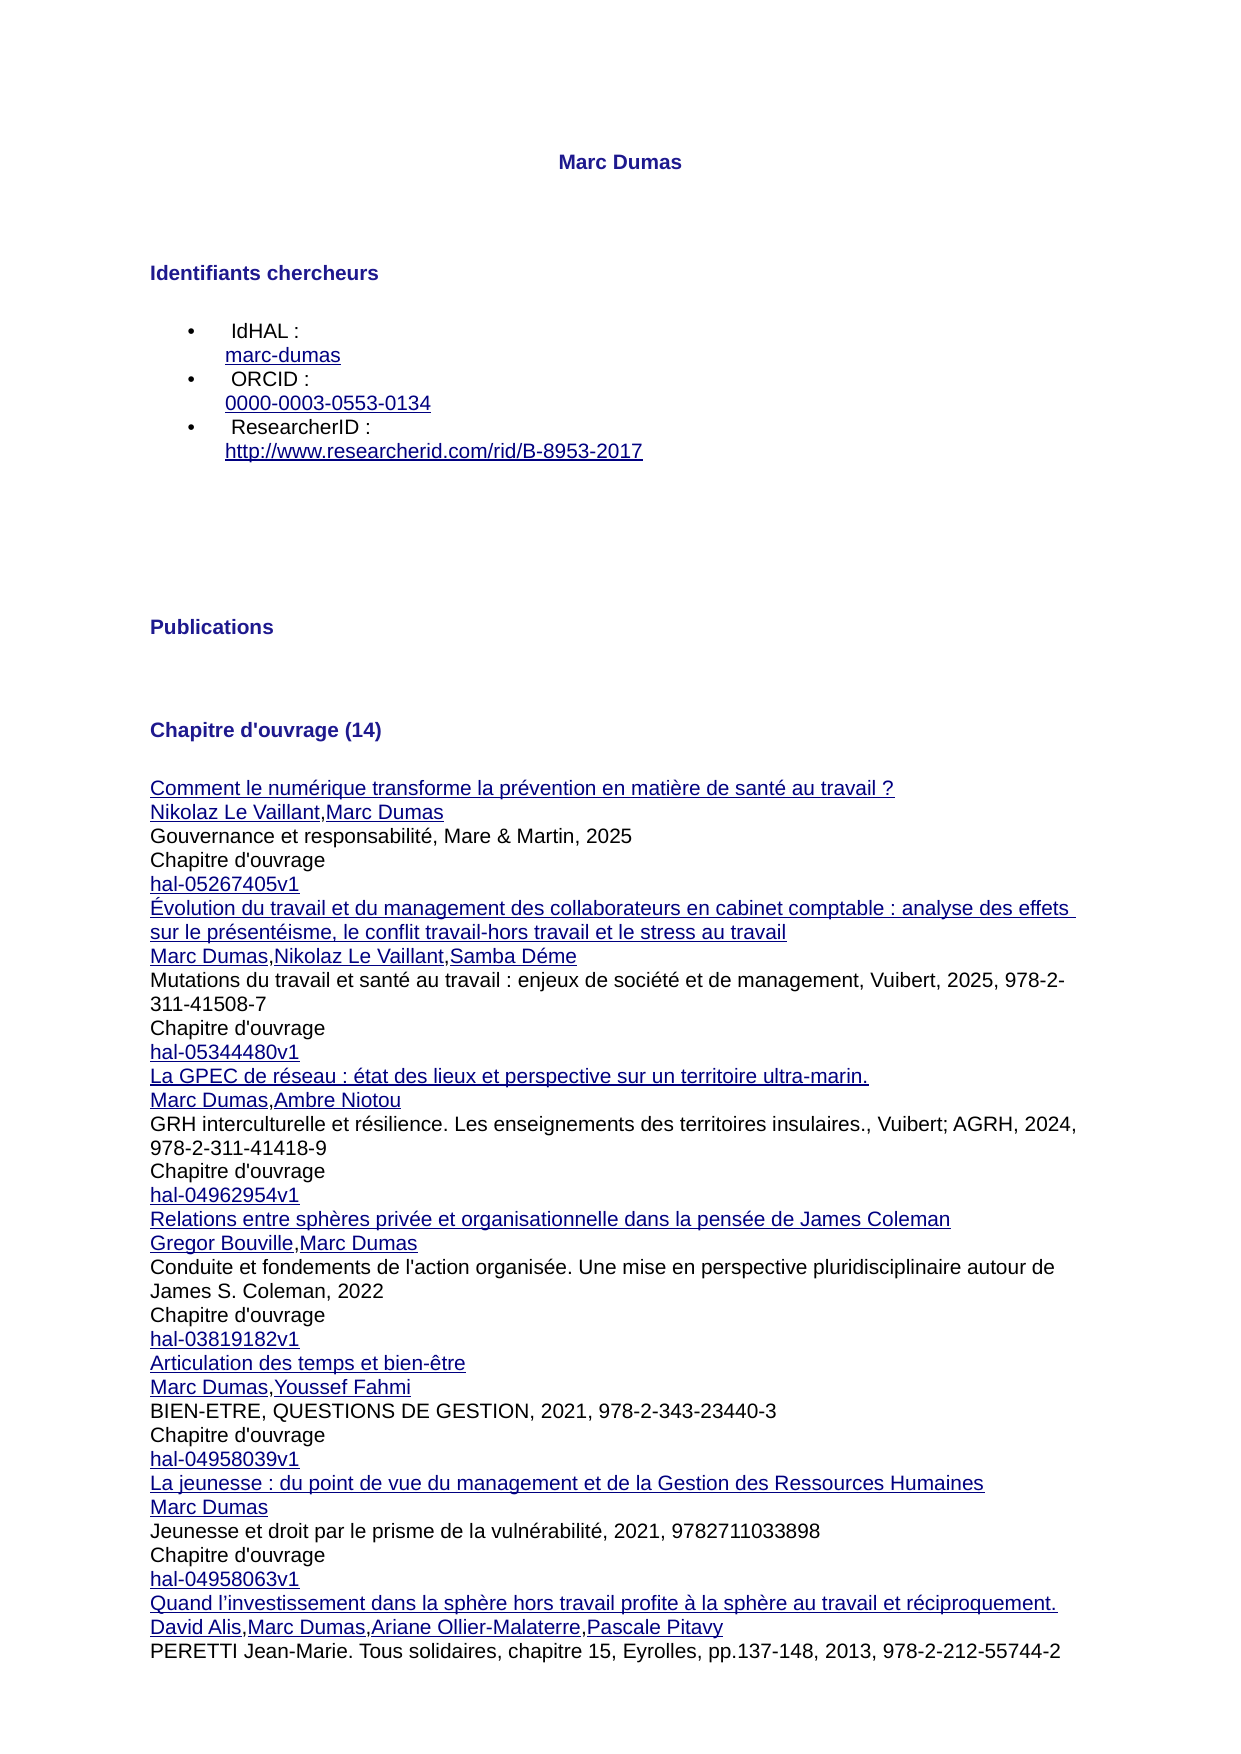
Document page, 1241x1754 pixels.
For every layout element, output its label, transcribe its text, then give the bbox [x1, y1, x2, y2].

table_cell Relations entre sphères privée et organisationnelle dans la pensée de James Coleman Gregor Bouville,Marc Dumas Conduite et fondements de l'action organisée. Une mise en perspective pluridisciplinaire autour de James S. Coleman, 2022 Chapitre d'ouvrage hal-03819182v1 [150, 1207, 1090, 1351]
table_cell Articulation des temps et bien-être Marc Dumas,Youssef Fahmi BIEN-ETRE, QUESTIONS DE GESTION, 2021, 978-2-343-23440-3 Chapitre d'ouvrage hal-04958039v1 [150, 1351, 1090, 1471]
list ResearcherID : [187, 414, 1090, 438]
list 0000-0003-0553-0134 [187, 391, 1090, 414]
list marc-dumas [187, 343, 1090, 367]
subtitle Chapitre d'ouvrage (14) [150, 718, 1090, 742]
table_cell La GPEC de réseau : état des lieux et perspective sur un territoire ultra-marin. Marc Dumas,Ambre Niotou GRH interculturelle et résilience. Les enseignements des territoires insulaires., Vuibert; AGRH, 2024, 978-2-311-41418-9 Chapitre d'ouvrage hal-04962954v1 [150, 1064, 1090, 1207]
table_header Comment le numérique transforme la prévention en matière de santé au travail ? Nikolaz Le Vaillant,Marc Dumas Gouvernance et responsabilité, Mare & Martin, 2025 Chapitre d'ouvrage hal-05267405v1 [150, 776, 1090, 896]
subtitle Publications [150, 614, 1090, 638]
subtitle Identifiants chercheurs [150, 260, 1090, 284]
subtitle Marc Dumas [150, 150, 1090, 174]
table_cell Évolution du travail et du management des collaborateurs en cabinet comptable : analyse des effets sur le présentéisme, le conflit travail-hors travail et le stress au travail Marc Dumas,Nikolaz Le Vaillant,Samba Déme Mutations du travail et santé au travail : enjeux de société et de management, Vuibert, 2025, 978-2-311-41508-7 Chapitre d'ouvrage hal-05344480v1 [150, 896, 1090, 1063]
list http://www.researcherid.com/rid/B-8953-2017 [187, 438, 1090, 462]
table_cell Quand l’investissement dans la sphère hors travail profite à la sphère au travail et réciproquement. David Alis,Marc Dumas,Ariane Ollier-Malaterre,Pascale Pitavy PERETTI Jean-Marie. Tous solidaires, chapitre 15, Eyrolles, pp.137-148, 2013, 978-2-212-55744-2 [150, 1591, 1090, 1662]
table_cell La jeunesse : du point de vue du management et de la Gestion des Ressources Humaines Marc Dumas Jeunesse et droit par le prisme de la vulnérabilité, 2021, 9782711033898 Chapitre d'ouvrage hal-04958063v1 [150, 1471, 1090, 1591]
list ORCID : [187, 367, 1090, 391]
list IdHAL : [187, 319, 1090, 343]
